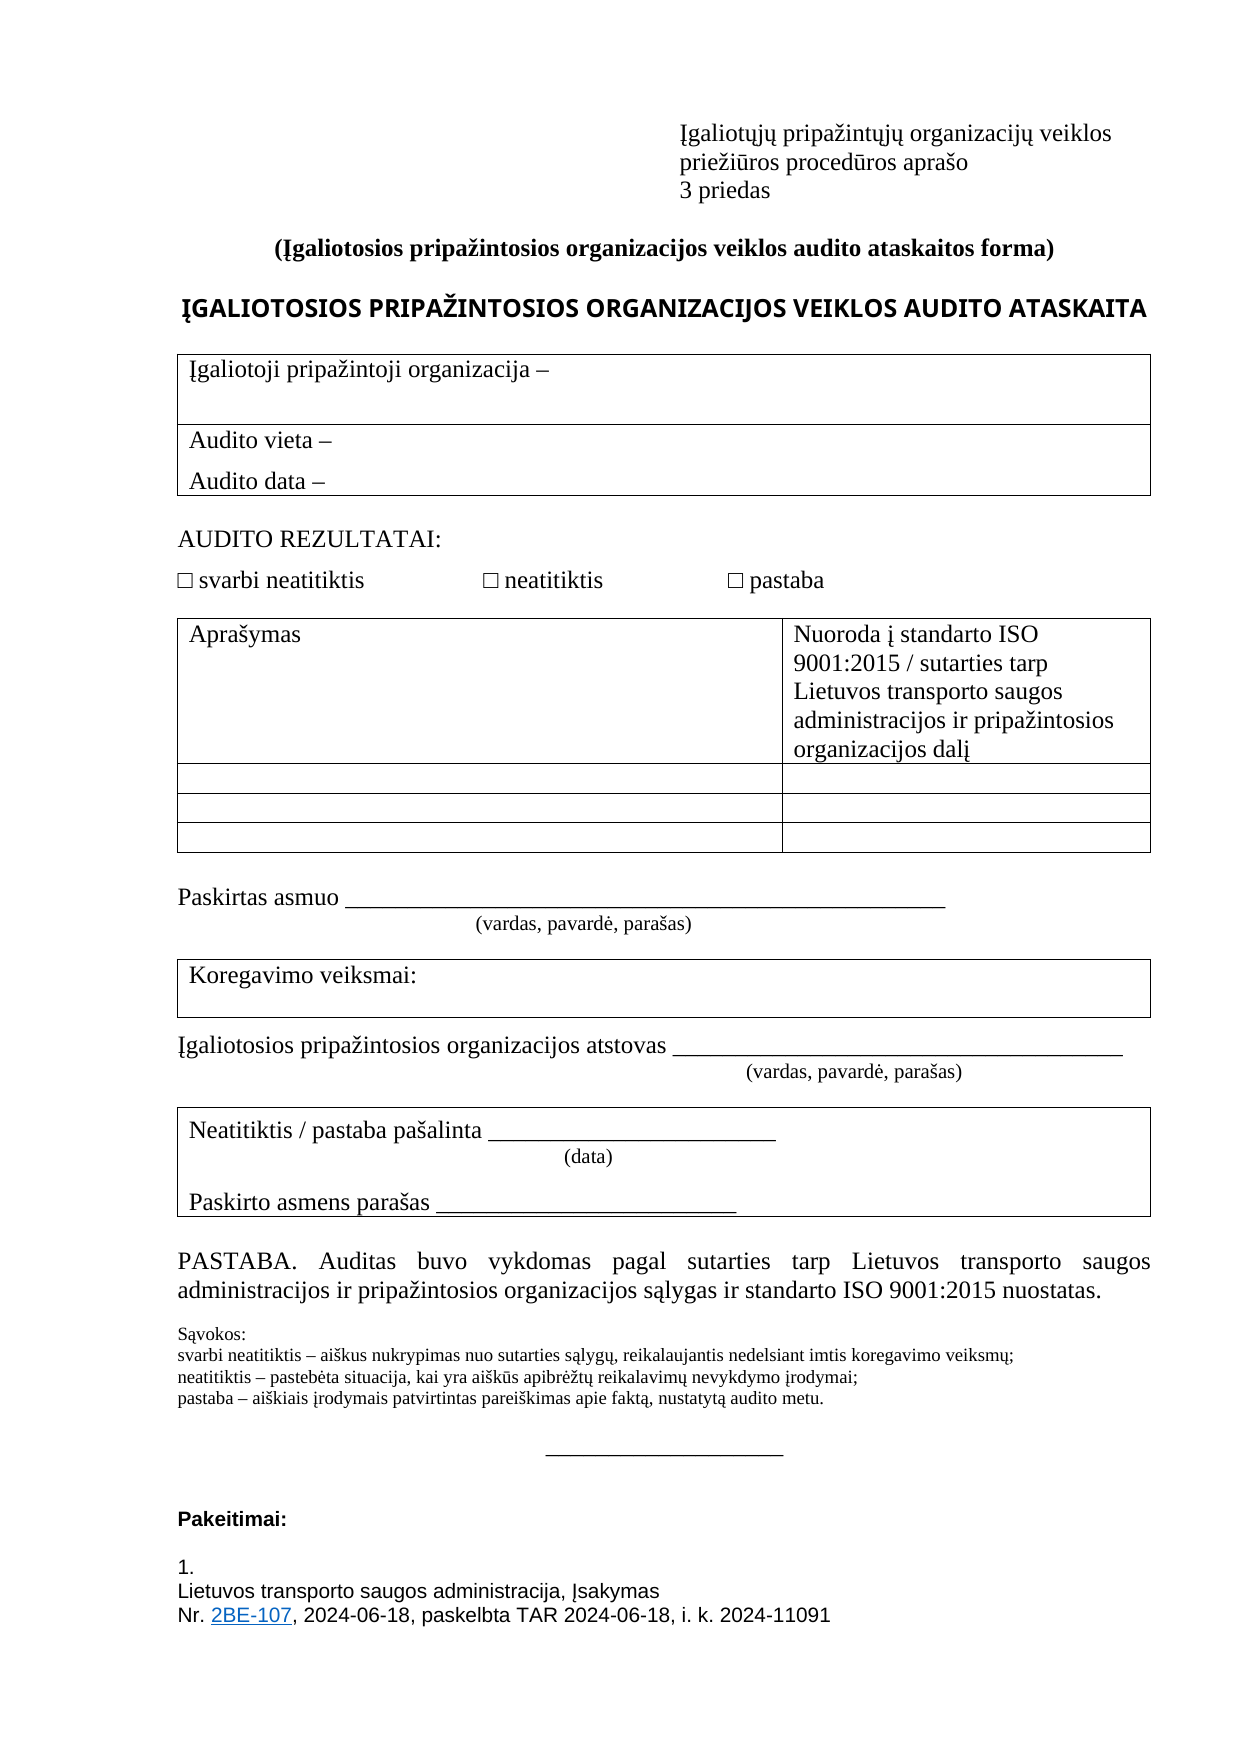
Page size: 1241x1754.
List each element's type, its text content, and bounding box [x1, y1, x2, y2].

table_header Neatitiktis / pastaba pašalinta _______________________ (data) Paskirto asmens parašas ________________________ [178, 1108, 1150, 1216]
text 1. [177, 1555, 1152, 1579]
text Pakeitimai: [177, 1507, 1152, 1531]
table_cell [178, 823, 782, 852]
table_header Koregavimo veiksmai: [178, 960, 1150, 1017]
text 3 priedas [679, 176, 1152, 204]
table_cell [178, 764, 782, 792]
table_cell [783, 823, 1150, 852]
text ĮGALIOTOSIOS PRIPAŽINTOSIOS ORGANIZACIJOS VEIKLOS AUDITO ATASKAITA [177, 291, 1152, 325]
text AUDITO REZULTATAI: [177, 524, 1152, 553]
text pastaba – aiškiais įrodymais patvirtintas pareiškimas apie faktą, nustatytą audito metu. [177, 1387, 1152, 1409]
table_header Nuoroda į standarto ISO 9001:2015 / sutarties tarp Lietuvos transporto saugos administracijos ir pripažintosios organizacijos dalį [783, 619, 1150, 763]
text (vardas, pavardė, parašas) [177, 1059, 1152, 1083]
table_cell [783, 794, 1150, 822]
table_header Įgaliotoji pripažintoji organizacija – [178, 355, 1150, 424]
text (Įgaliotosios pripažintosios organizacijos veiklos audito ataskaitos forma) [177, 233, 1152, 262]
text □ svarbi neatitiktis □ neatitiktis □ pastaba [177, 565, 1152, 594]
text Nr. 2BE-107, 2024-06-18, paskelbta TAR 2024-06-18, i. k. 2024-11091 [177, 1603, 1152, 1627]
table_header Aprašymas [178, 619, 782, 763]
text (vardas, pavardė, parašas) [177, 911, 1152, 934]
text Lietuvos transporto saugos administracija, Įsakymas [177, 1579, 1152, 1603]
text PASTABA. Auditas buvo vykdomas pagal sutarties tarp Lietuvos transporto saugos administracijos ir pripažintosios organizacijos sąlygas ir standarto ISO 9001:2015 nuostatas. [177, 1246, 1152, 1303]
text Paskirtas asmuo ________________________________________________ [177, 882, 1152, 911]
text Įgaliotosios pripažintosios organizacijos atstovas ____________________________________ [177, 1030, 1152, 1059]
text neatitiktis – pastebėta situacija, kai yra aiškūs apibrėžtų reikalavimų nevykdymo įrodymai; [177, 1366, 1152, 1387]
text Įgaliotųjų pripažintųjų organizacijų veiklos priežiūros procedūros aprašo [679, 118, 1152, 176]
text svarbi neatitiktis – aiškus nukrypimas nuo sutarties sąlygų, reikalaujantis nedelsiant imtis koregavimo veiksmų; [177, 1344, 1152, 1366]
table_cell [783, 764, 1150, 792]
table_cell [178, 794, 782, 822]
table_cell Audito vieta – Audito data – [178, 425, 1150, 494]
text ___________________ [177, 1430, 1152, 1459]
text Sąvokos: [177, 1323, 1152, 1344]
